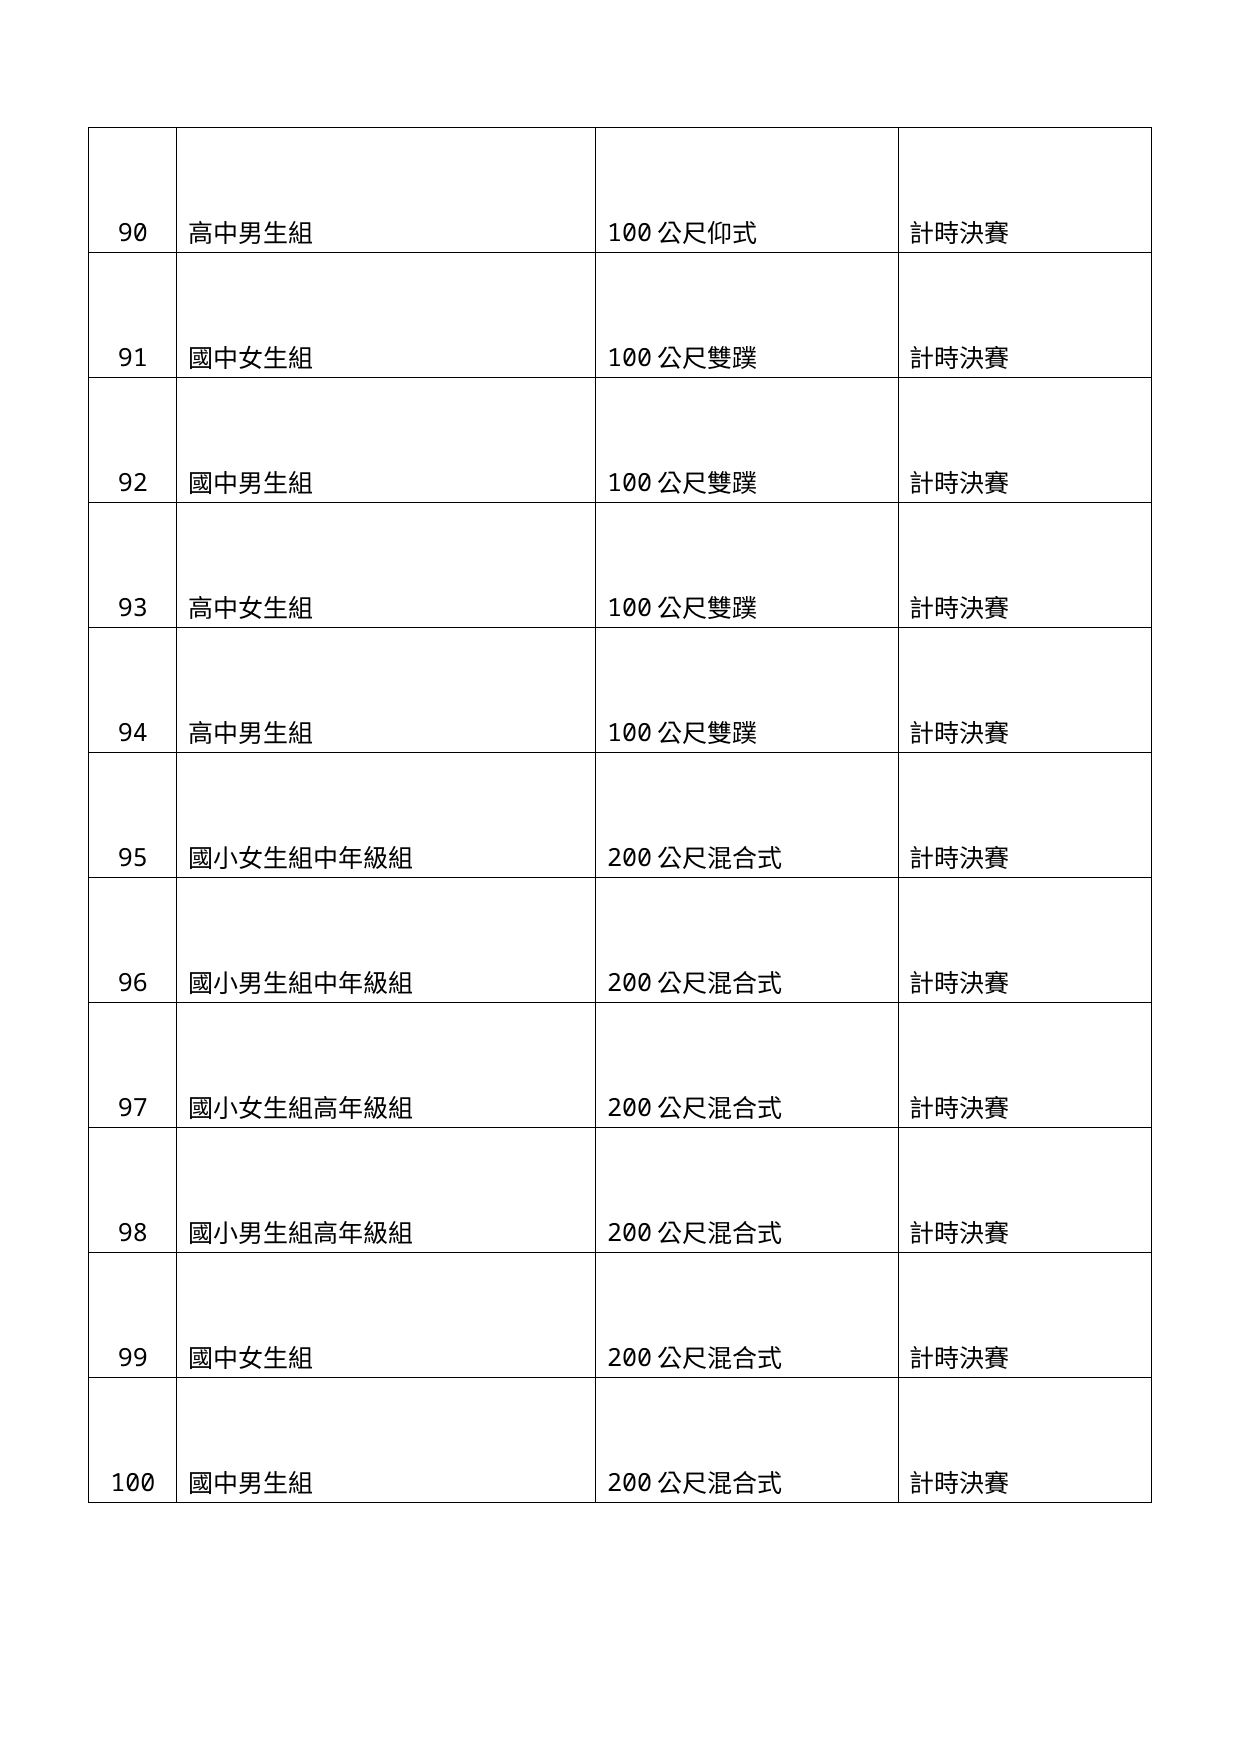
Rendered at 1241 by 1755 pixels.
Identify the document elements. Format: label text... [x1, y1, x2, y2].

table_cell 97 [89, 1003, 176, 1127]
table_cell 國中男生組 [177, 1378, 595, 1502]
table_cell 100公尺雙蹼 [596, 503, 898, 627]
table_cell 200公尺混合式 [596, 753, 898, 877]
table_cell 計時決賽 [899, 1253, 1151, 1377]
table_cell 國中女生組 [177, 1253, 595, 1377]
table_cell 100公尺雙蹼 [596, 253, 898, 377]
table_cell 計時決賽 [899, 1378, 1151, 1502]
table_cell 100公尺雙蹼 [596, 378, 898, 502]
table_cell 200公尺混合式 [596, 1378, 898, 1502]
table_cell 100公尺雙蹼 [596, 628, 898, 752]
table_cell 95 [89, 753, 176, 877]
table_cell 計時決賽 [899, 503, 1151, 627]
table_cell 計時決賽 [899, 753, 1151, 877]
table_cell 100 [89, 1378, 176, 1502]
table_cell 計時決賽 [899, 378, 1151, 502]
table_cell 100公尺仰式 [596, 128, 898, 252]
table_cell 國小男生組高年級組 [177, 1128, 595, 1252]
table_cell 國小女生組高年級組 [177, 1003, 595, 1127]
table_cell 91 [89, 253, 176, 377]
table_cell 國小男生組中年級組 [177, 878, 595, 1002]
table_cell 計時決賽 [899, 628, 1151, 752]
table_cell 計時決賽 [899, 878, 1151, 1002]
table_cell 高中男生組 [177, 628, 595, 752]
table_cell 國小女生組中年級組 [177, 753, 595, 877]
table_cell 計時決賽 [899, 1003, 1151, 1127]
table_cell 高中男生組 [177, 128, 595, 252]
table_cell 93 [89, 503, 176, 627]
table_cell 92 [89, 378, 176, 502]
table_cell 94 [89, 628, 176, 752]
table_cell 計時決賽 [899, 1128, 1151, 1252]
table_cell 國中男生組 [177, 378, 595, 502]
table_cell 高中女生組 [177, 503, 595, 627]
table_cell 200公尺混合式 [596, 1128, 898, 1252]
table_cell 200公尺混合式 [596, 878, 898, 1002]
table_cell 200公尺混合式 [596, 1253, 898, 1377]
table_cell 國中女生組 [177, 253, 595, 377]
table_cell 計時決賽 [899, 128, 1151, 252]
table_cell 200公尺混合式 [596, 1003, 898, 1127]
table_cell 96 [89, 878, 176, 1002]
table_cell 計時決賽 [899, 253, 1151, 377]
table_cell 90 [89, 128, 176, 252]
table_cell 98 [89, 1128, 176, 1252]
table_cell 99 [89, 1253, 176, 1377]
